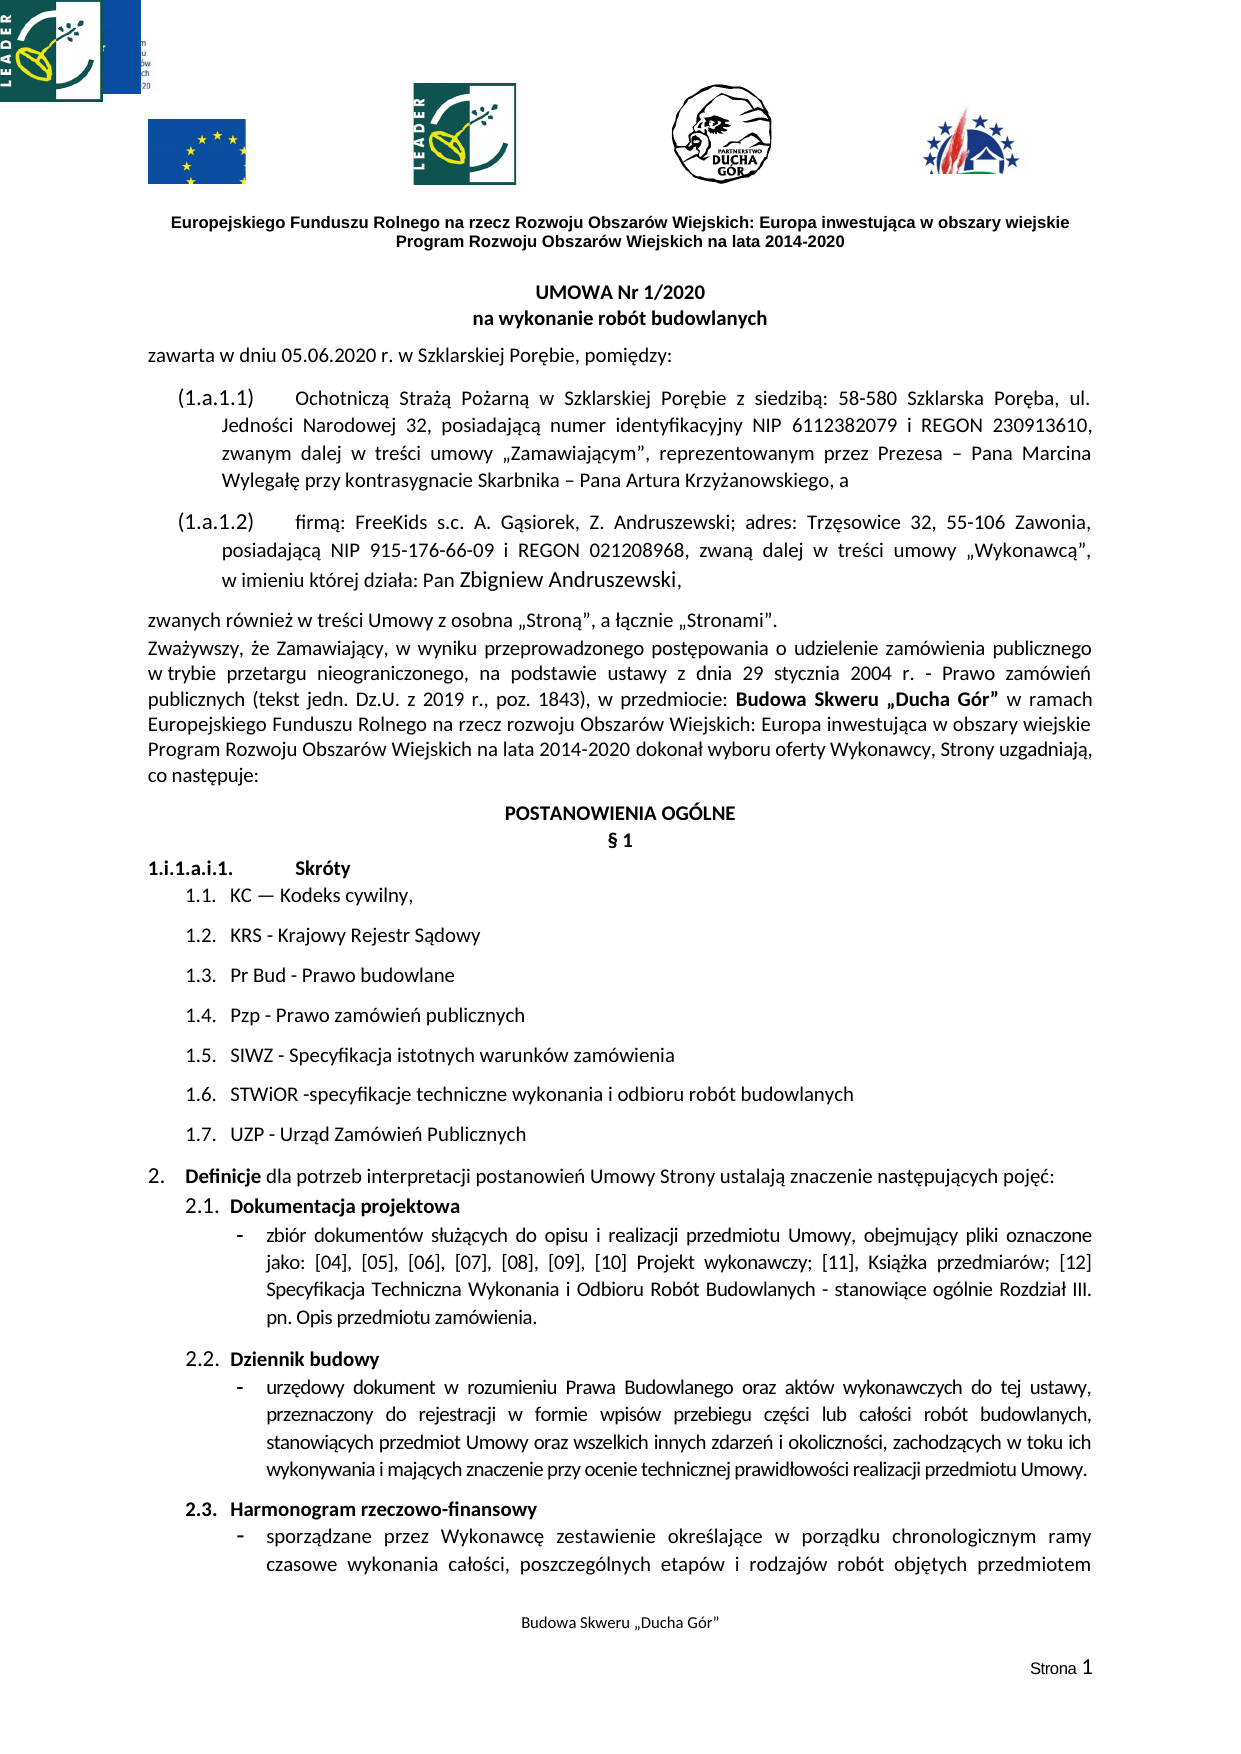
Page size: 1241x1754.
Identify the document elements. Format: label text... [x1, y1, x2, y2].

picture [921, 100, 1078, 207]
list KC — Kodeks cywilny, [185, 882, 1092, 908]
text zwanych również w treści Umowy z osobna „Stroną”, a łącznie „Stronami”. [148, 608, 1092, 633]
picture [0, 0, 162, 106]
list Dziennik budowy [185, 1344, 1092, 1372]
text UMOWA Nr 1/2020 [148, 279, 1092, 305]
list SIWZ - Specyfikacja istotnych warunków zamówienia [185, 1042, 1092, 1067]
picture [413, 83, 517, 185]
text na wykonanie robót budowlanych [148, 305, 1092, 330]
list Skróty [148, 855, 1092, 880]
list Ochotniczą Strażą Pożarną w Szklarskiej Porębie z siedzibą: 58-580 Szklarska Poręba, ul. Jedności Narodowej 32, posiadającą numer identyfikacyjny NIP 6112382079 i REGON 230913610, zwanym dalej w treści umowy „Zamawiającym”, reprezentowanym przez Prezesa – Pana Marcina Wylegałę przy kontrasygnacie Skarbnika – Pana Artura Krzyżanowskiego, a [177, 383, 1092, 493]
list sporządzane przez Wykonawcę zestawienie określające w porządku chronologicznym ramy czasowe wykonania całości, poszczególnych etapów i rodzajów robót objętych przedmiotem [236, 1524, 1092, 1576]
list Definicje dla potrzeb interpretacji postanowień Umowy Strony ustalają znaczenie następujących pojęć: [148, 1161, 1092, 1189]
list Dokumentacja projektowa [185, 1192, 1092, 1220]
text Zważywszy, że Zamawiający, w wyniku przeprowadzonego postępowania o udzielenie zamówienia publicznego w trybie przetargu nieograniczonego, na podstawie ustawy z dnia 29 stycznia 2004 r. - Prawo zamówień publicznych (tekst jedn. Dz.U. z 2019 r., poz. 1843), w przedmiocie: Budowa Skweru „Ducha Gór” w ramach Europejskiego Funduszu Rolnego na rzecz rozwoju Obszarów Wiejskich: Europa inwestująca w obszary wiejskie Program Rozwoju Obszarów Wiejskich na lata 2014-2020 dokonał wyboru oferty Wykonawcy, Strony uzgadniają, co następuje: [148, 635, 1092, 787]
text § 1 [148, 827, 1092, 853]
list Pr Bud - Prawo budowlane [185, 962, 1092, 987]
list Pzp - Prawo zamówień publicznych [185, 1002, 1092, 1027]
list firmą: FreeKids s.c. A. Gąsiorek, Z. Andruszewski; adres: Trzęsowice 32, 55-106 Zawonia, posiadającą NIP 915-176-66-09 i REGON 021208968, zwaną dalej w treści umowy „Wykonawcą”, w imieniu której działa: Pan Zbigniew Andruszewski, [177, 507, 1092, 593]
list zbiór dokumentów służących do opisu i realizacji przedmiotu Umowy, obejmujący pliki oznaczone jako: [04], [05], [06], [07], [08], [09], [10] Projekt wykonawczy; [11], Książka przedmiarów; [12] Specyfikacja Techniczna Wykonania i Odbioru Robót Budowlanych - stanowiące ogólnie Rozdział III. pn. Opis przedmiotu zamówienia. [236, 1222, 1092, 1329]
list Harmonogram rzeczowo-finansowy [185, 1496, 1092, 1522]
list STWiOR -specyfikacje techniczne wykonania i odbioru robót budowlanych [185, 1082, 1092, 1107]
list UZP - Urząd Zamówień Publicznych [185, 1122, 1092, 1147]
picture [152, 119, 288, 213]
picture [671, 84, 772, 184]
text POSTANOWIENIA OGÓLNE [148, 800, 1092, 825]
list KRS - Krajowy Rejestr Sądowy [185, 922, 1092, 947]
text zawarta w dniu 05.06.2020 r. w Szklarskiej Porębie, pomiędzy: [148, 343, 1092, 368]
list urzędowy dokument w rozumieniu Prawa Budowlanego oraz aktów wykonawczych do tej ustawy, przeznaczony do rejestracji w formie wpisów przebiegu części lub całości robót budowlanych, stanowiących przedmiot Umowy oraz wszelkich innych zdarzeń i okoliczności, zachodzących w toku ich wykonywania i mających znaczenie przy ocenie technicznej prawidłowości realizacji przedmiotu Umowy. [236, 1374, 1092, 1482]
